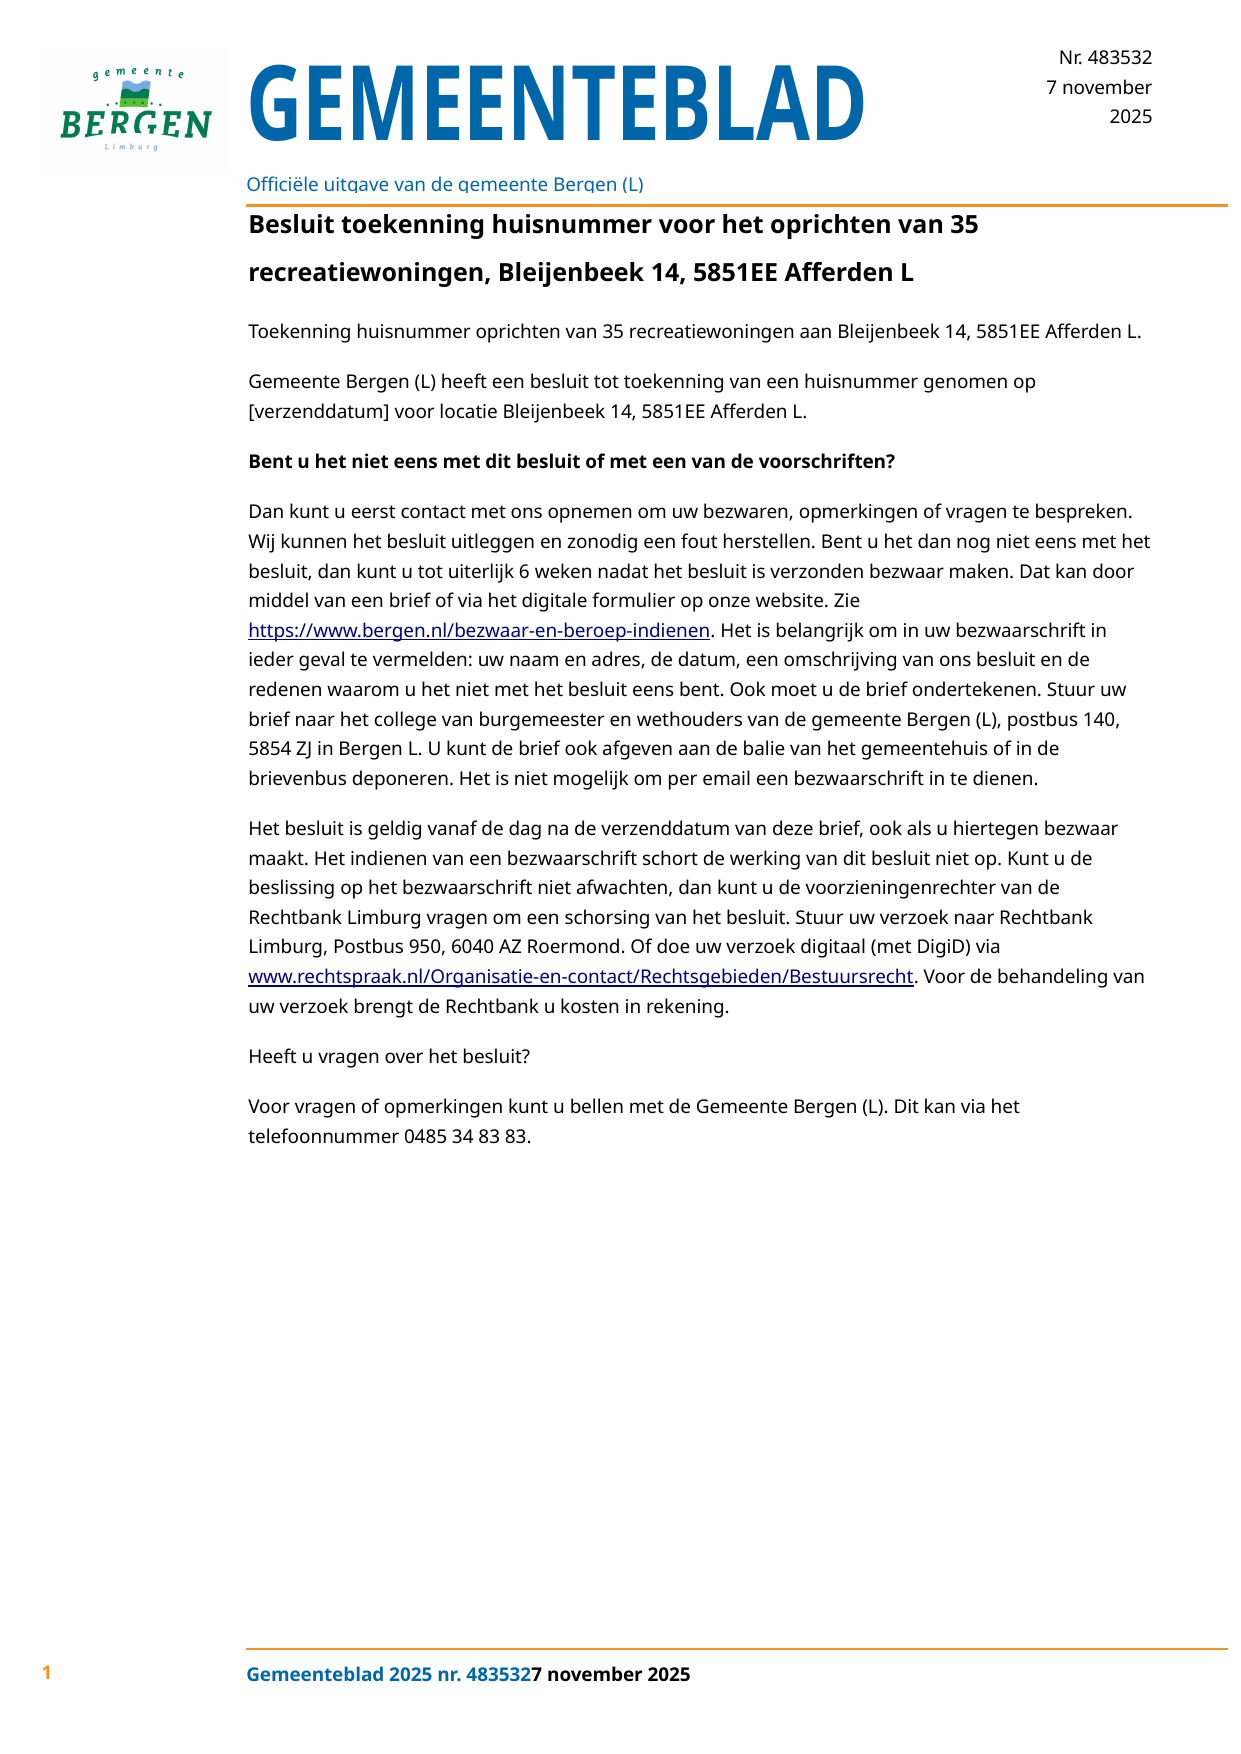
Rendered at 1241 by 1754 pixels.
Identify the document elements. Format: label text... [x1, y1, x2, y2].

text Toekenning huisnummer oprichten van 35 recreatiewoningen aan Bleijenbeek 14, 5851EE Afferden L. [248, 318, 1152, 344]
text Bent u het niet eens met dit besluit of met een van de voorschriften? [248, 448, 1152, 474]
picture [41, 47, 231, 172]
text Besluit toekenning huisnummer voor het oprichten van 35 recreatiewoningen, Bleijenbeek 14, 5851EE Afferden L [248, 207, 1152, 288]
text Het besluit is geldig vanaf de dag na de verzenddatum van deze brief, ook als u hiertegen bezwaar maakt. Het indienen van een bezwaarschrift schort de werking van dit besluit niet op. Kunt u de beslissing op het bezwaarschrift niet afwachten, dan kunt u de voorzieningenrechter van de Rechtbank Limburg vragen om een schorsing van het besluit. Stuur uw verzoek naar Rechtbank Limburg, Postbus 950, 6040 AZ Roermond. Of doe uw verzoek digitaal (met DigiD) via www.rechtspraak.nl/Organisatie-en-contact/Rechtsgebieden/Bestuursrecht. Voor de behandeling van uw verzoek brengt de Rechtbank u kosten in rekening. [248, 815, 1152, 1019]
text Gemeente Bergen (L) heeft een besluit tot toekenning van een huisnummer genomen op [verzenddatum] voor locatie Bleijenbeek 14, 5851EE Afferden L. [248, 368, 1152, 424]
text Dan kunt u eerst contact met ons opnemen om uw bezwaren, opmerkingen of vragen te bespreken. Wij kunnen het besluit uitleggen en zonodig een fout herstellen. Bent u het dan nog niet eens met het besluit, dan kunt u tot uiterlijk 6 weken nadat het besluit is verzonden bezwaar maken. Dat kan door middel van een brief of via het digitale formulier op onze website. Zie https://www.bergen.nl/bezwaar-en-beroep-indienen. Het is belangrijk om in uw bezwaarschrift in ieder geval te vermelden: uw naam en adres, de datum, een omschrijving van ons besluit en de redenen waarom u het niet met het besluit eens bent. Ook moet u de brief ondertekenen. Stuur uw brief naar het college van burgemeester en wethouders van de gemeente Bergen (L), postbus 140, 5854 ZJ in Bergen L. U kunt de brief ook afgeven aan de balie van het gemeentehuis of in de brievenbus deponeren. Het is niet mogelijk om per email een bezwaarschrift in te dienen. [248, 499, 1152, 791]
text Heeft u vragen over het besluit? [248, 1043, 1152, 1069]
text Voor vragen of opmerkingen kunt u bellen met de Gemeente Bergen (L). Dit kan via het telefoonnummer 0485 34 83 83. [248, 1094, 1152, 1149]
